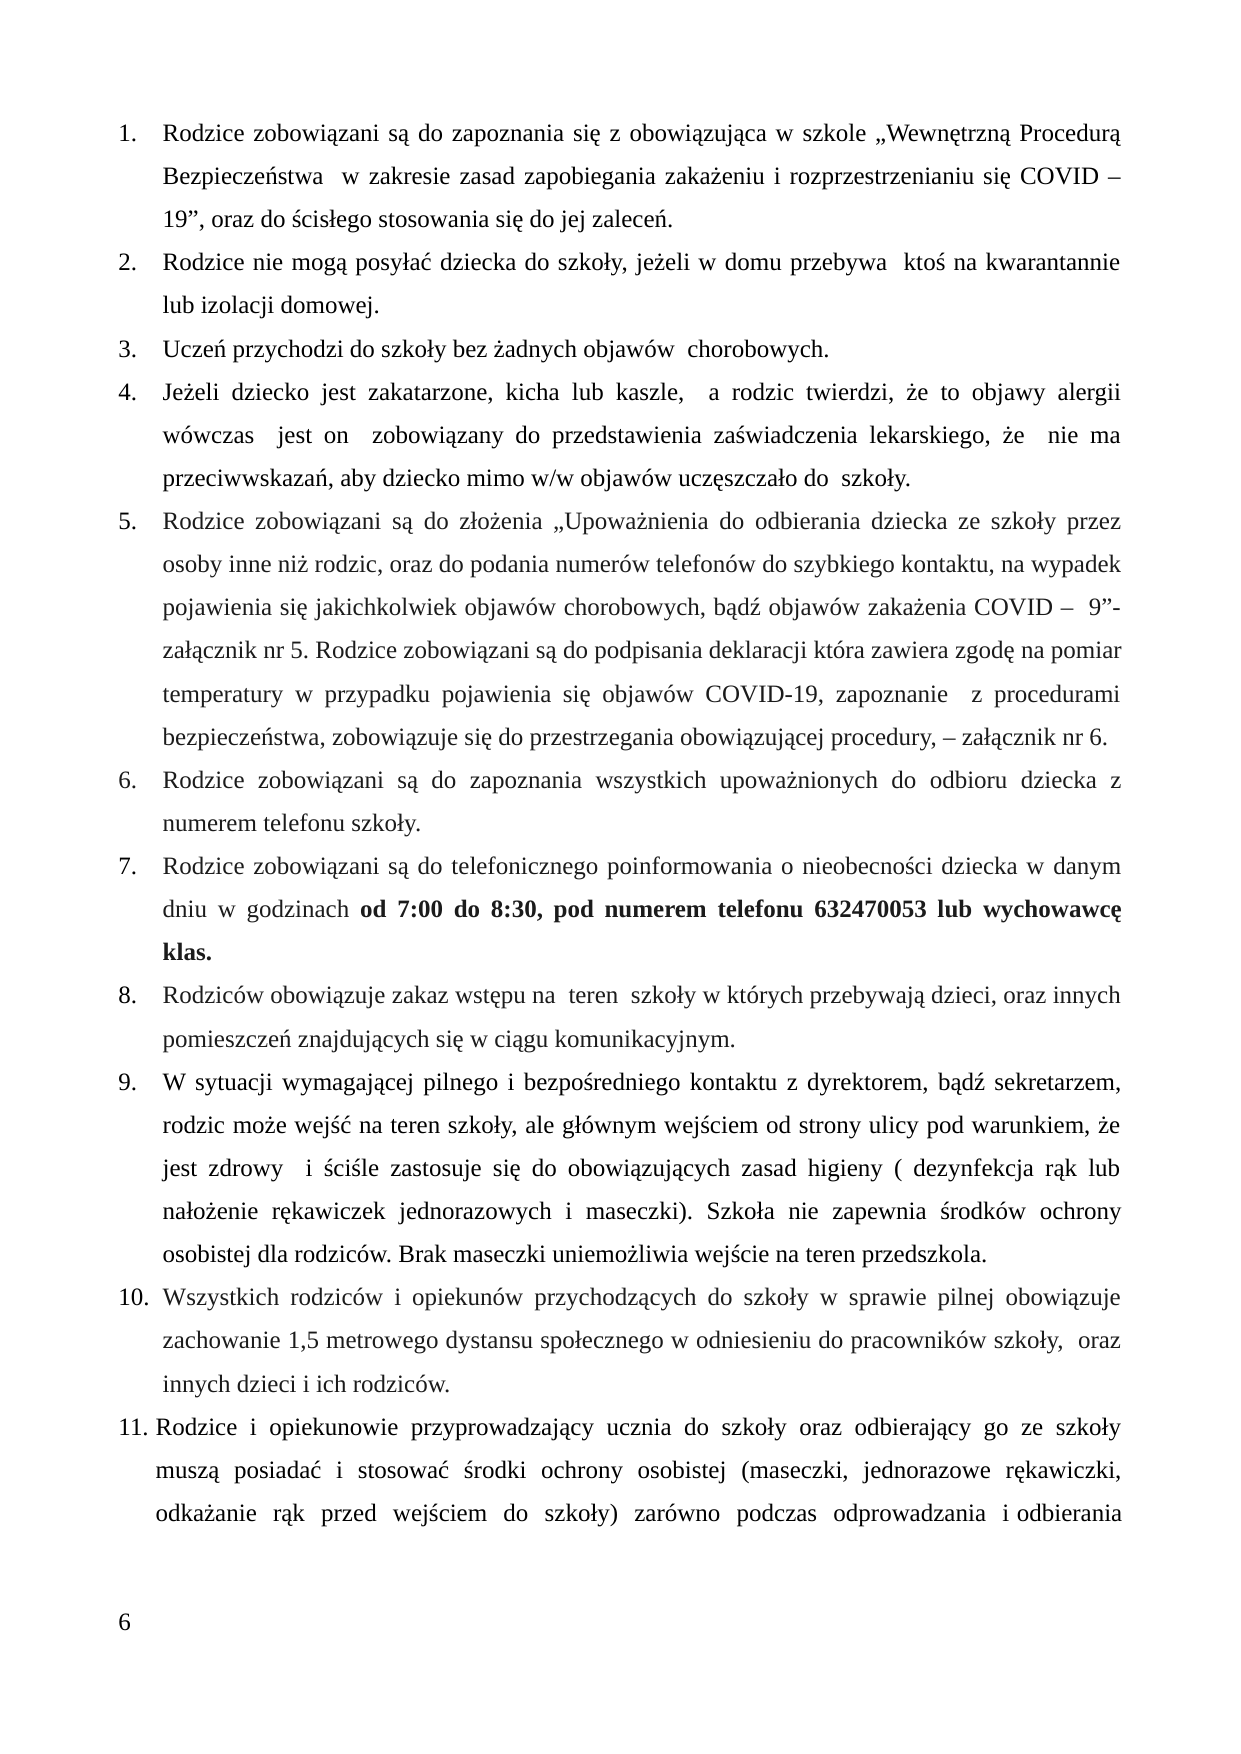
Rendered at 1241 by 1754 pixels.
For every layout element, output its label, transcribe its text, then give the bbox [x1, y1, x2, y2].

list Rodzice zobowiązani są do zapoznania się z obowiązująca w szkole „Wewnętrzną Procedurą Bezpieczeństwa w zakresie zasad zapobiegania zakażeniu i rozprzestrzenianiu się COVID – 19”, oraz do ścisłego stosowania się do jej zaleceń. [118, 118, 1122, 233]
list Rodzice zobowiązani są do telefonicznego poinformowania o nieobecności dziecka w danym dniu w godzinach od 7:00 do 8:30, pod numerem telefonu 632470053 lub wychowawcę klas. [118, 851, 1122, 966]
list Rodzice nie mogą posyłać dziecka do szkoły, jeżeli w domu przebywa ktoś na kwarantannie lub izolacji domowej. [118, 247, 1122, 319]
list Rodziców obowiązuje zakaz wstępu na teren szkoły w których przebywają dzieci, oraz innych pomieszczeń znajdujących się w ciągu komunikacyjnym. [118, 981, 1122, 1052]
list Wszystkich rodziców i opiekunów przychodzących do szkoły w sprawie pilnej obowiązuje zachowanie 1,5 metrowego dystansu społecznego w odniesieniu do pracowników szkoły, oraz innych dzieci i ich rodziców. [118, 1282, 1122, 1397]
list Rodzice zobowiązani są do zapoznania wszystkich upoważnionych do odbioru dziecka z numerem telefonu szkoły. [118, 765, 1122, 837]
list Uczeń przychodzi do szkoły bez żadnych objawów chorobowych. [118, 334, 1122, 362]
list Rodzice zobowiązani są do złożenia „Upoważnienia do odbierania dziecka ze szkoły przez osoby inne niż rodzic, oraz do podania numerów telefonów do szybkiego kontaktu, na wypadek pojawienia się jakichkolwiek objawów chorobowych, bądź objawów zakażenia COVID – 9”- załącznik nr 5. Rodzice zobowiązani są do podpisania deklaracji która zawiera zgodę na pomiar temperatury w przypadku pojawienia się objawów COVID-19, zapoznanie z procedurami bezpieczeństwa, zobowiązuje się do przestrzegania obowiązującej procedury, – załącznik nr 6. [118, 506, 1122, 751]
list Rodzice i opiekunowie przyprowadzający ucznia do szkoły oraz odbierający go ze szkoły muszą posiadać i stosować środki ochrony osobistej (maseczki, jednorazowe rękawiczki, odkażanie rąk przed wejściem do szkoły) zarówno podczas odprowadzania i odbierania [118, 1412, 1122, 1527]
list W sytuacji wymagającej pilnego i bezpośredniego kontaktu z dyrektorem, bądź sekretarzem, rodzic może wejść na teren szkoły, ale głównym wejściem od strony ulicy pod warunkiem, że jest zdrowy i ściśle zastosuje się do obowiązujących zasad higieny ( dezynfekcja rąk lub nałożenie rękawiczek jednorazowych i maseczki). Szkoła nie zapewnia środków ochrony osobistej dla rodziców. Brak maseczki uniemożliwia wejście na teren przedszkola. [118, 1067, 1122, 1268]
list Jeżeli dziecko jest zakatarzone, kicha lub kaszle, a rodzic twierdzi, że to objawy alergii wówczas jest on zobowiązany do przedstawienia zaświadczenia lekarskiego, że nie ma przeciwwskazań, aby dziecko mimo w/w objawów uczęszczało do szkoły. [118, 377, 1122, 492]
